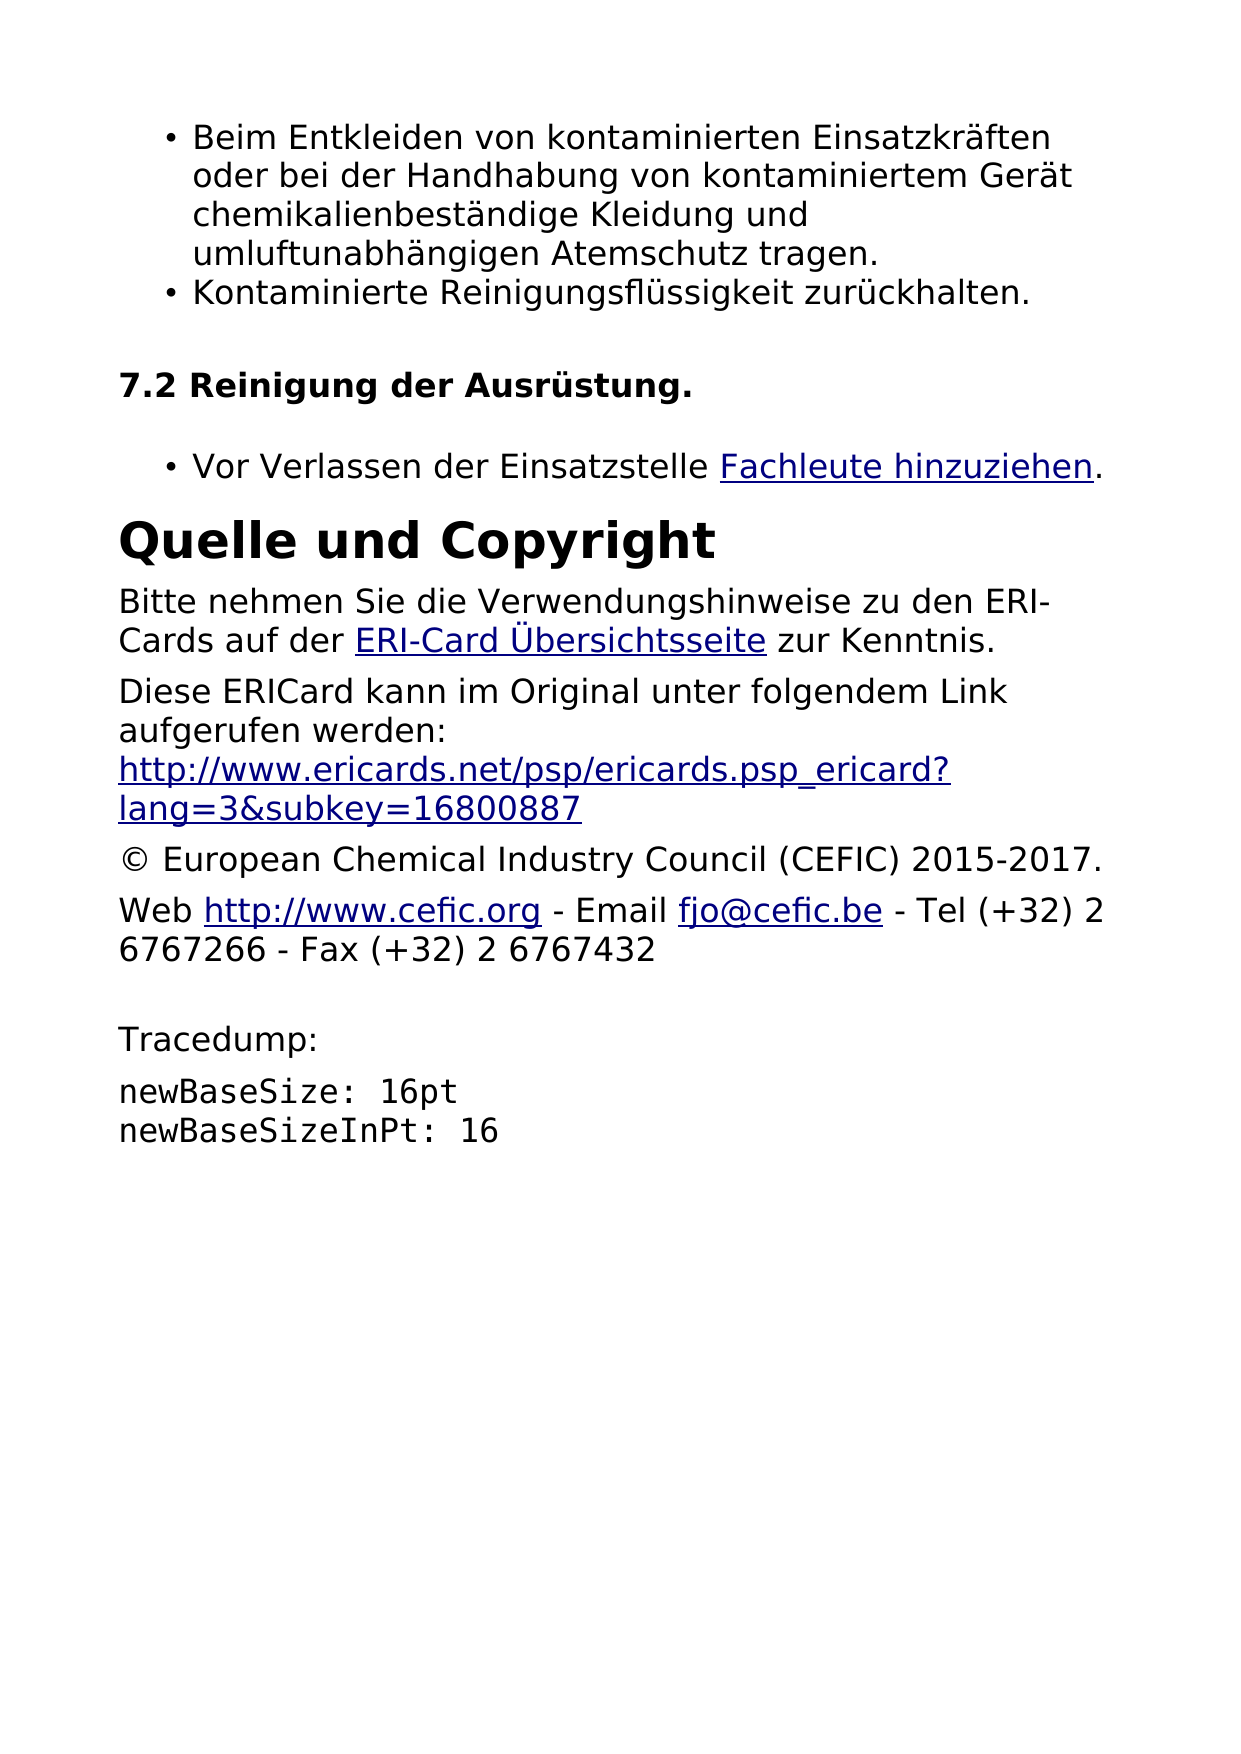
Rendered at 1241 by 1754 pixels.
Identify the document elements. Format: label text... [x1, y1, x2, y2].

list Vor Verlassen der Einsatzstelle Fachleute hinzuziehen. [177, 448, 1122, 487]
list Kontaminierte Reinigungsflüssigkeit zurückhalten. [177, 273, 1122, 312]
text Diese ERICard kann im Original unter folgendem Link aufgerufen werden: http://www.ericards.net/psp/ericards.psp_ericard?lang=3&subkey=16800887 [118, 672, 1122, 828]
subtitle Quelle und Copyright [118, 512, 1122, 570]
list Beim Entkleiden von kontaminierten Einsatzkräften oder bei der Handhabung von kontaminiertem Gerät chemikalienbeständige Kleidung und umluftunabhängigen Atemschutz tragen. [177, 118, 1122, 273]
text © European Chemical Industry Council (CEFIC) 2015-2017. [118, 840, 1122, 879]
text Tracedump: [118, 982, 1122, 1060]
subtitle 7.2 Reinigung der Ausrüstung. [118, 367, 1122, 406]
text Bitte nehmen Sie die Verwendungshinweise zu den ERI-Cards auf der ERI-Card Übersichtsseite zur Kenntnis. [118, 582, 1122, 660]
text Web http://www.cefic.org - Email fjo@cefic.be - Tel (+32) 2 6767266 - Fax (+32) 2 6767432 [118, 892, 1122, 969]
text newBaseSize: 16pt newBaseSizeInPt: 16 [118, 1072, 1122, 1150]
